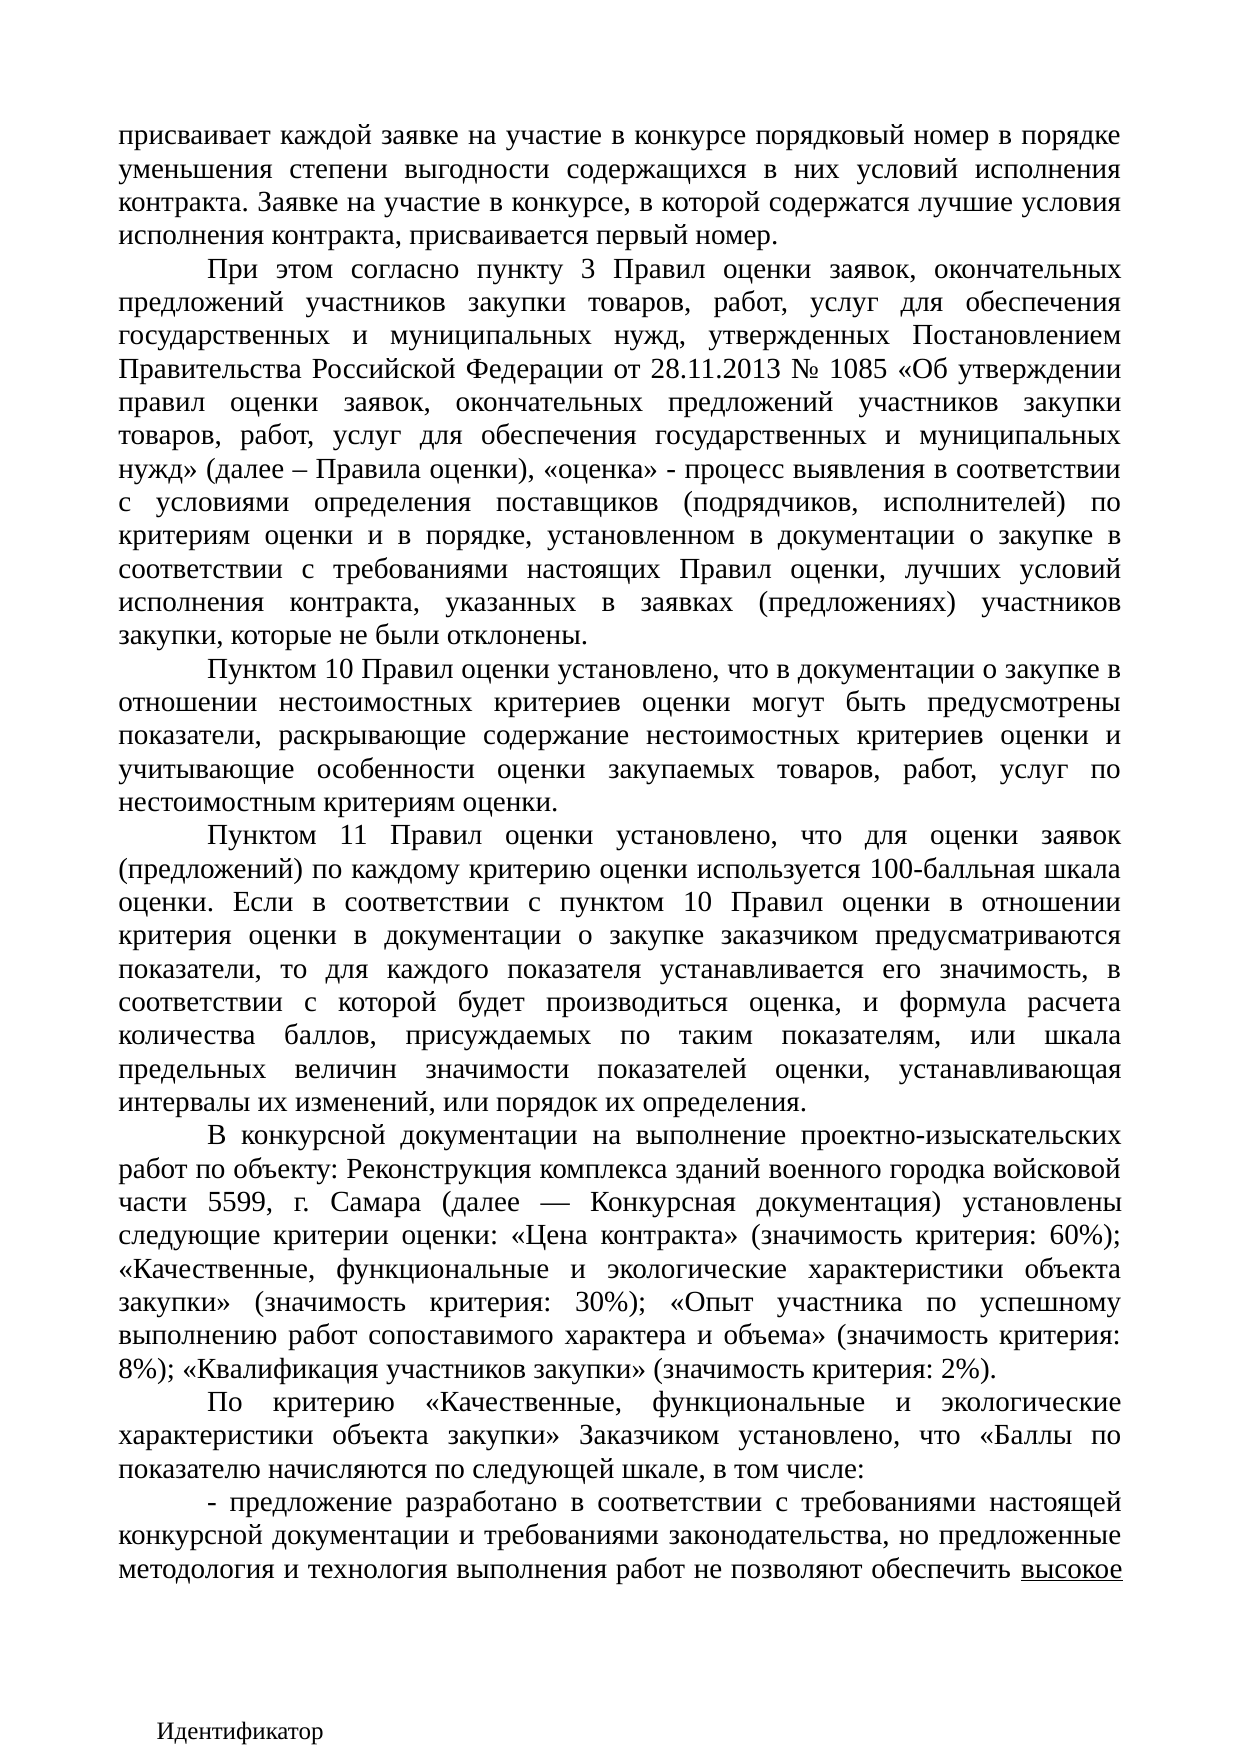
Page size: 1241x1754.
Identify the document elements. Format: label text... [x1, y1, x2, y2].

text В конкурсной документации на выполнение проектно-изыскательских работ по объекту: Реконструкция комплекса зданий военного городка войсковой части 5599, г. Самара (далее — Конкурсная документация) установлены следующие критерии оценки: «Цена контракта» (значимость критерия: 60%); «Качественные, функциональные и экологические характеристики объекта закупки» (значимость критерия: 30%); «Опыт участника по успешному выполнению работ сопоставимого характера и объема» (значимость критерия: 8%); «Квалификация участников закупки» (значимость критерия: 2%). [118, 1118, 1122, 1385]
text При этом согласно пункту 3 Правил оценки заявок, окончательных предложений участников закупки товаров, работ, услуг для обеспечения государственных и муниципальных нужд, утвержденных Постановлением Правительства Российской Федерации от 28.11.2013 № 1085 «Об утверждении правил оценки заявок, окончательных предложений участников закупки товаров, работ, услуг для обеспечения государственных и муниципальных нужд» (далее – Правила оценки), «оценка» - процесс выявления в соответствии с условиями определения поставщиков (подрядчиков, исполнителей) по критериям оценки и в порядке, установленном в документации о закупке в соответствии с требованиями настоящих Правил оценки, лучших условий исполнения контракта, указанных в заявках (предложениях) участников закупки, которые не были отклонены. [118, 251, 1122, 651]
text - предложение разработано в соответствии с требованиями настоящей конкурсной документации и требованиями законодательства, но предложенные методология и технология выполнения работ не позволяют обеспечить высокое [118, 1485, 1122, 1585]
text Пунктом 11 Правил оценки установлено, что для оценки заявок (предложений) по каждому критерию оценки используется 100-балльная шкала оценки. Если в соответствии с пунктом 10 Правил оценки в отношении критерия оценки в документации о закупке заказчиком предусматриваются показатели, то для каждого показателя устанавливается его значимость, в соответствии с которой будет производиться оценка, и формула расчета количества баллов, присуждаемых по таким показателям, или шкала предельных величин значимости показателей оценки, устанавливающая интервалы их изменений, или порядок их определения. [118, 818, 1122, 1118]
text присваивает каждой заявке на участие в конкурсе порядковый номер в порядке уменьшения степени выгодности содержащихся в них условий исполнения контракта. Заявке на участие в конкурсе, в которой содержатся лучшие условия исполнения контракта, присваивается первый номер. [118, 118, 1122, 251]
text По критерию «Качественные, функциональные и экологические характеристики объекта закупки» Заказчиком установлено, что «Баллы по показателю начисляются по следующей шкале, в том числе: [118, 1385, 1122, 1485]
text Пунктом 10 Правил оценки установлено, что в документации о закупке в отношении нестоимостных критериев оценки могут быть предусмотрены показатели, раскрывающие содержание нестоимостных критериев оценки и учитывающие особенности оценки закупаемых товаров, работ, услуг по нестоимостным критериям оценки. [118, 651, 1122, 818]
